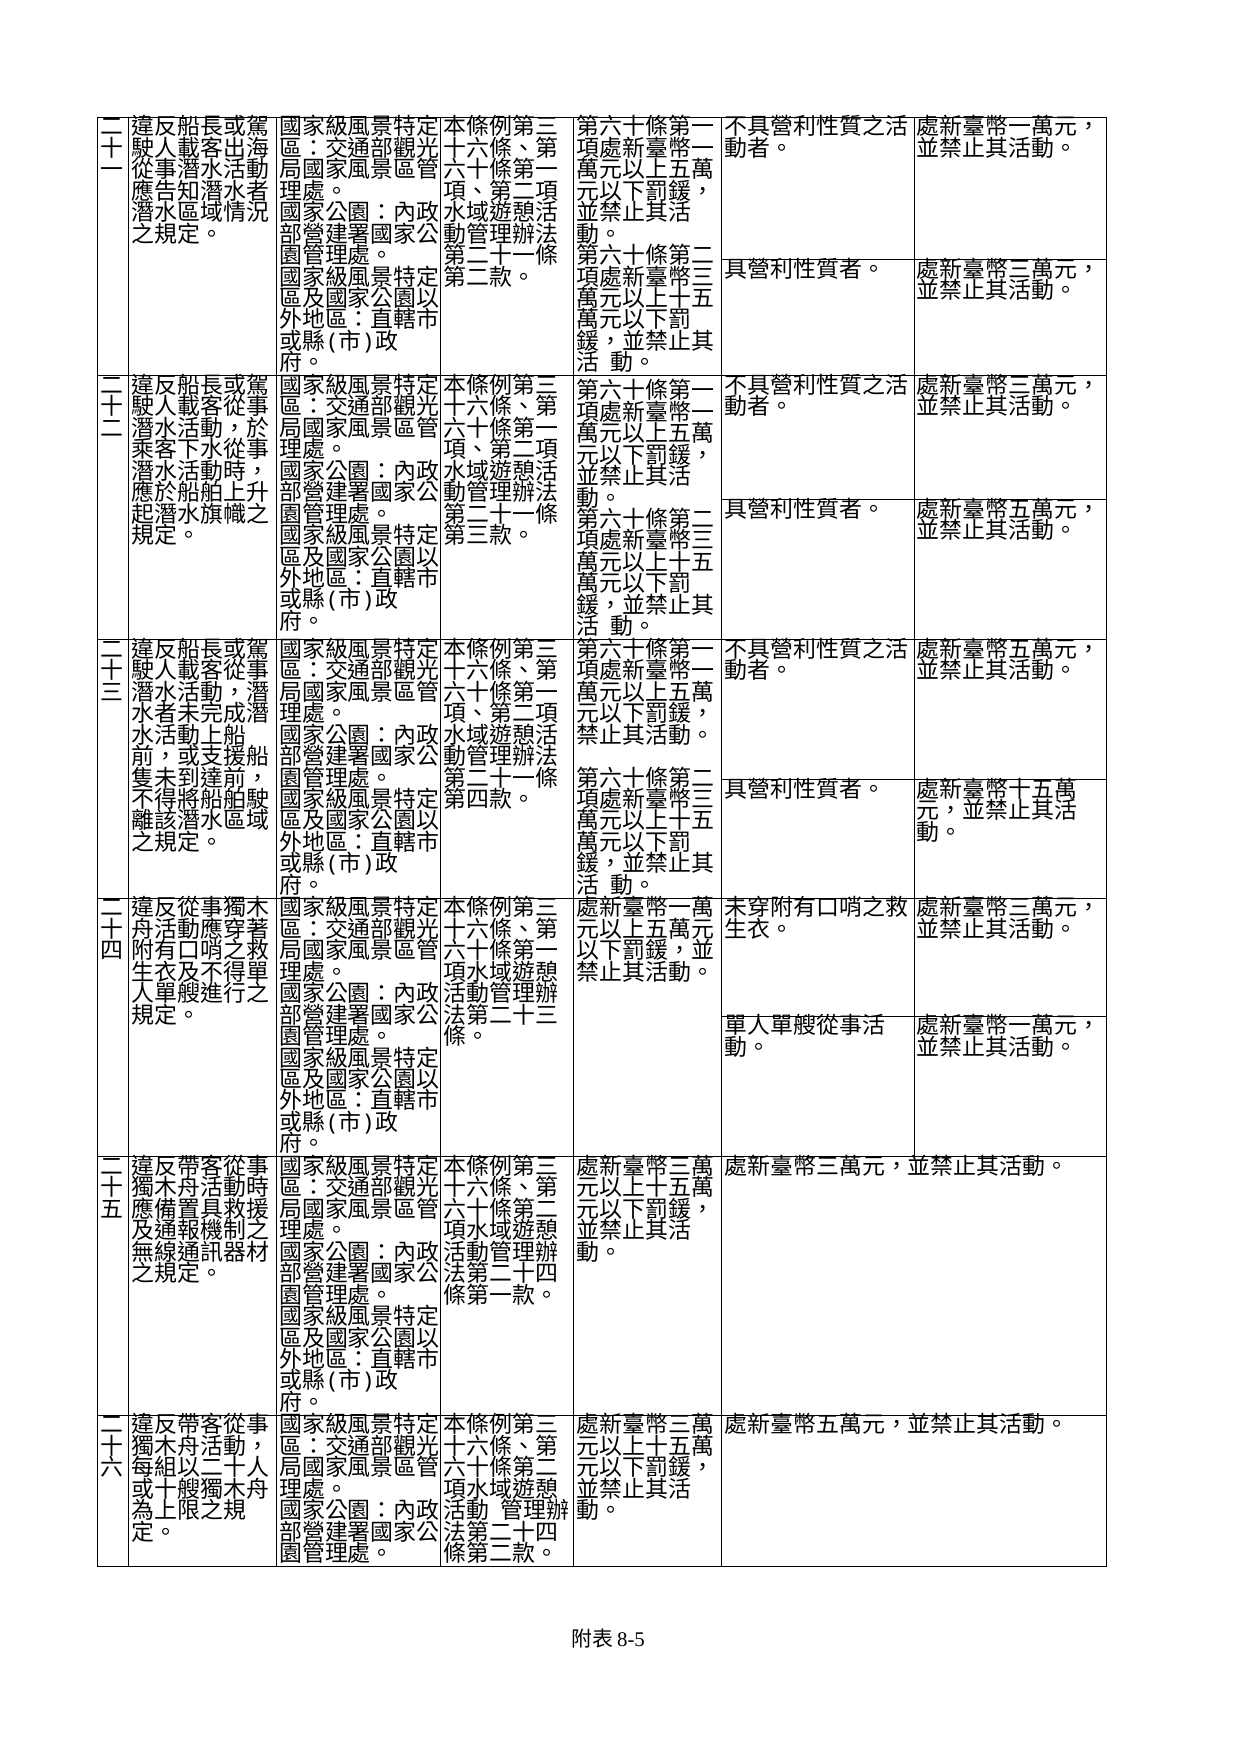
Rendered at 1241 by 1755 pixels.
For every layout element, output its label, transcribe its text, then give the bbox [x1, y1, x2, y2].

table_cell 處新臺幣五萬元，並禁止其活動。 [722, 1416, 1106, 1566]
table_cell 處新臺幣三萬元以上十五萬元以下罰鍰，並禁止其活動。 [574, 1416, 721, 1566]
table_cell 處新臺幣五萬元，並禁止其活動。 [915, 500, 1106, 639]
table_cell 第六十條第一項處新臺幣一萬元以上五萬元以下罰鍰，並禁止其活動。 第六十條第二項處新臺幣三萬元以上十五萬元以下罰鍰，並禁止其活 動。 [574, 118, 721, 375]
table_cell 二 十 五 [98, 1157, 128, 1415]
table_cell 處新臺幣一萬元以上五萬元以下罰鍰，並禁止其活動。 [574, 899, 721, 1156]
table_cell 單人單艘從事活動。 [722, 1017, 914, 1156]
table_cell 本條例第三十六條、第六十條第二項水域遊憩活動 管理辦法第二十四條第二款。 [441, 1416, 573, 1566]
table_cell 國家級風景特定區：交通部觀光局國家風景區管理處。 國家公園：內政部營建署國家公園管理處。 國家級風景特定區及國家公園以外地區：直轄市或縣(市)政府。 [277, 376, 440, 639]
table_cell 第六十條第一項處新臺幣一萬元以上五萬元以下罰鍰，並禁止其活動。 第六十條第二項處新臺幣三萬元以上十五萬元以下罰鍰，並禁止其活 動。 [574, 376, 721, 639]
table_cell 未穿附有口哨之救生衣。 [722, 899, 914, 1016]
table_cell 具營利性質者。 [722, 500, 914, 639]
table_cell 具營利性質者。 [722, 260, 914, 375]
table_cell 處新臺幣三萬元，並禁止其活動。 [722, 1157, 1106, 1415]
table_cell 違反帶客從事獨木舟活動，每組以二十人或十艘獨木舟為上限之規定。 [129, 1416, 276, 1566]
table_cell 處新臺幣三萬元，並禁止其活動。 [915, 899, 1106, 1016]
table_cell 處新臺幣一萬元，並禁止其活動。 [915, 118, 1106, 259]
table_cell 處新臺幣一萬元，並禁止其活動。 [915, 1017, 1106, 1156]
table_cell 不具營利性質之活動者。 [722, 640, 914, 779]
table_cell 違反船長或駕駛人載客從事潛水活動，於乘客下水從事潛水活動時，應於船舶上升起潛水旗幟之規定。 [129, 376, 276, 639]
table_cell 本條例第三十六條、第六十條第一項水域遊憩活動管理辦法第二十三條。 [441, 899, 573, 1156]
table_cell 第六十條第一項處新臺幣一萬元以上五萬元以下罰鍰， 禁止其活動。 第六十條第二項處新臺幣三萬元以上十五萬元以下罰鍰，並禁止其活 動。 [574, 640, 721, 898]
table_cell 國家級風景特定區：交通部觀光局國家風景區管理處。 國家公園：內政部營建署國家公園管理處。 國家級風景特定區及國家公園以外地區：直轄市或縣(市)政府。 [277, 640, 440, 898]
table_cell 違反從事獨木舟活動應穿著附有口哨之救生衣及不得單人單艘進行之規定。 [129, 899, 276, 1156]
table_cell 二 十 三 [98, 640, 128, 898]
table_cell 國家級風景特定區：交通部觀光局國家風景區管理處。 國家公園：內政部營建署國家公園管理處。 國家級風景特定區及國家公園以外地區：直轄市或縣(市)政府。 [277, 1157, 440, 1415]
table_cell 違反帶客從事獨木舟活動時應備置具救援及通報機制之無線通訊器材之規定。 [129, 1157, 276, 1415]
table_cell 國家級風景特定區：交通部觀光局國家風景區管理處。 國家公園：內政部營建署國家公園管理處。 [277, 1416, 440, 1566]
table_cell 本條例第三十六條、第六十條第一項、第二項 水域遊憩活動管理辦法第二十一條第二款。 [441, 118, 573, 375]
table_cell 處新臺幣三萬元，並禁止其活動。 [915, 260, 1106, 375]
table_cell 二 十 一 [98, 118, 128, 375]
table_cell 國家級風景特定區：交通部觀光局國家風景區管理處。 國家公園：內政部營建署國家公園管理處。 國家級風景特定區及國家公園以外地區：直轄市或縣(市)政府。 [277, 118, 440, 375]
table_cell 本條例第三十六條、第六十條第二項水域遊憩活動管理辦法第二十四條第一款。 [441, 1157, 573, 1415]
table_cell 不具營利性質之活動者。 [722, 376, 914, 499]
table_cell 二 十 六 [98, 1416, 128, 1566]
table_cell 處新臺幣五萬元，並禁止其活動。 [915, 640, 1106, 779]
table_cell 處新臺幣十五萬元，並禁止其活動。 [915, 780, 1106, 898]
table_cell 國家級風景特定區：交通部觀光局國家風景區管理處。 國家公園：內政部營建署國家公園管理處。 國家級風景特定區及國家公園以外地區：直轄市或縣(市)政府。 [277, 899, 440, 1156]
table_cell 具營利性質者。 [722, 780, 914, 898]
table_cell 二 十 二 [98, 376, 128, 639]
table_cell 本條例第三十六條、第六十條第一項、第二項 水域遊憩活動管理辦法第二十一條第四款。 [441, 640, 573, 898]
table_cell 不具營利性質之活動者。 [722, 118, 914, 259]
table_cell 違反船長或駕駛人載客出海從事潛水活動應告知潛水者潛水區域情況之規定。 [129, 118, 276, 375]
table_cell 處新臺幣三萬元，並禁止其活動。 [915, 376, 1106, 499]
table_cell 違反船長或駕駛人載客從事潛水活動，潛水者未完成潛水活動上船前，或支援船隻未到達前，不得將船舶駛離該潛水區域之規定。 [129, 640, 276, 898]
table_cell 處新臺幣三萬元以上十五萬元以下罰鍰，並禁止其活動。 [574, 1157, 721, 1415]
table_cell 二 十 四 [98, 899, 128, 1156]
table_cell 本條例第三十六條、第六十條第一項、第二項水域遊憩活動管理辦法第二十一條第三款。 [441, 376, 573, 639]
